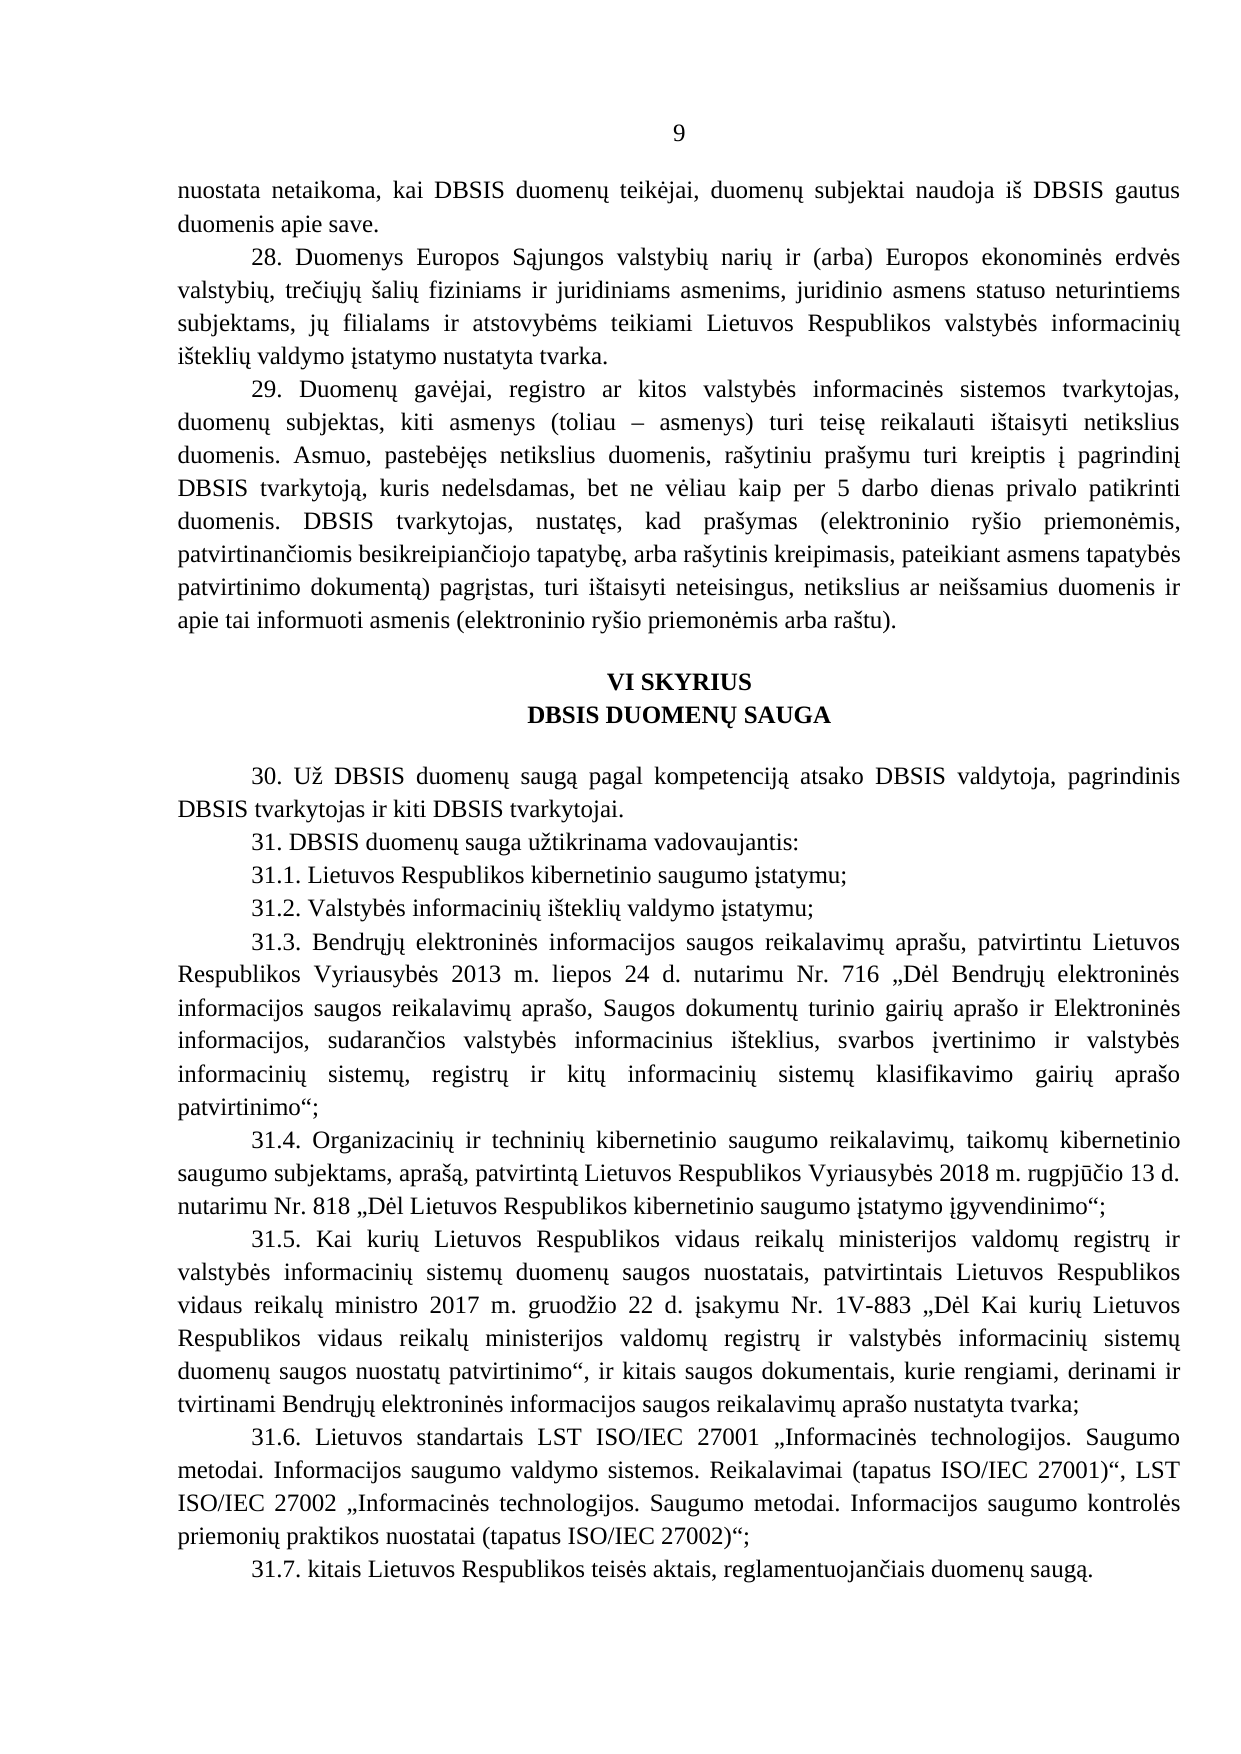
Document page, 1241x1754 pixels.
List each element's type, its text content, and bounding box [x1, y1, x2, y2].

text 31.7. kitais Lietuvos Respublikos teisės aktais, reglamentuojančiais duomenų saugą. [177, 1554, 1181, 1583]
text 31.4. Organizacinių ir techninių kibernetinio saugumo reikalavimų, taikomų kibernetinio saugumo subjektams, aprašą, patvirtintą Lietuvos Respublikos Vyriausybės 2018 m. rugpjūčio 13 d. nutarimu Nr. 818 „Dėl Lietuvos Respublikos kibernetinio saugumo įstatymo įgyvendinimo“; [177, 1125, 1181, 1219]
text 29. Duomenų gavėjai, registro ar kitos valstybės informacinės sistemos tvarkytojas, duomenų subjektas, kiti asmenys (toliau – asmenys) turi teisę reikalauti ištaisyti netikslius duomenis. Asmuo, pastebėjęs netikslius duomenis, rašytiniu prašymu turi kreiptis į pagrindinį DBSIS tvarkytoją, kuris nedelsdamas, bet ne vėliau kaip per 5 darbo dienas privalo patikrinti duomenis. DBSIS tvarkytojas, nustatęs, kad prašymas (elektroninio ryšio priemonėmis, patvirtinančiomis besikreipiančiojo tapatybę, arba rašytinis kreipimasis, pateikiant asmens tapatybės patvirtinimo dokumentą) pagrįstas, turi ištaisyti neteisingus, netikslius ar neišsamius duomenis ir apie tai informuoti asmenis (elektroninio ryšio priemonėmis arba raštu). [177, 374, 1181, 634]
text DBSIS DUOMENŲ SAUGA [177, 700, 1181, 728]
text 31.6. Lietuvos standartais LST ISO/IEC 27001 „Informacinės technologijos. Saugumo metodai. Informacijos saugumo valdymo sistemos. Reikalavimai (tapatus ISO/IEC 27001)“, LST ISO/IEC 27002 „Informacinės technologijos. Saugumo metodai. Informacijos saugumo kontrolės priemonių praktikos nuostatai (tapatus ISO/IEC 27002)“; [177, 1422, 1181, 1550]
text 28. Duomenys Europos Sąjungos valstybių narių ir (arba) Europos ekonominės erdvės valstybių, trečiųjų šalių fiziniams ir juridiniams asmenims, juridinio asmens statuso neturintiems subjektams, jų filialams ir atstovybėms teikiami Lietuvos Respublikos valstybės informacinių išteklių valdymo įstatymo nustatyta tvarka. [177, 242, 1181, 369]
text VI SKYRIUS [177, 667, 1181, 695]
text 31.3. Bendrųjų elektroninės informacijos saugos reikalavimų aprašu, patvirtintu Lietuvos Respublikos Vyriausybės 2013 m. liepos 24 d. nutarimu Nr. 716 „Dėl Bendrųjų elektroninės informacijos saugos reikalavimų aprašo, Saugos dokumentų turinio gairių aprašo ir Elektroninės informacijos, sudarančios valstybės informacinius išteklius, svarbos įvertinimo ir valstybės informacinių sistemų, registrų ir kitų informacinių sistemų klasifikavimo gairių aprašo patvirtinimo“; [177, 927, 1181, 1120]
text nuostata netaikoma, kai DBSIS duomenų teikėjai, duomenų subjektai naudoja iš DBSIS gautus duomenis apie save. [177, 176, 1181, 237]
text 30. Už DBSIS duomenų saugą pagal kompetenciją atsako DBSIS valdytoja, pagrindinis DBSIS tvarkytojas ir kiti DBSIS tvarkytojai. [177, 761, 1181, 823]
text 31.1. Lietuvos Respublikos kibernetinio saugumo įstatymu; [177, 861, 1181, 889]
text 31.2. Valstybės informacinių išteklių valdymo įstatymu; [177, 893, 1181, 922]
text 31. DBSIS duomenų sauga užtikrinama vadovaujantis: [177, 827, 1181, 856]
text 31.5. Kai kurių Lietuvos Respublikos vidaus reikalų ministerijos valdomų registrų ir valstybės informacinių sistemų duomenų saugos nuostatais, patvirtintais Lietuvos Respublikos vidaus reikalų ministro 2017 m. gruodžio 22 d. įsakymu Nr. 1V-883 „Dėl Kai kurių Lietuvos Respublikos vidaus reikalų ministerijos valdomų registrų ir valstybės informacinių sistemų duomenų saugos nuostatų patvirtinimo“, ir kitais saugos dokumentais, kurie rengiami, derinami ir tvirtinami Bendrųjų elektroninės informacijos saugos reikalavimų aprašo nustatyta tvarka; [177, 1224, 1181, 1418]
